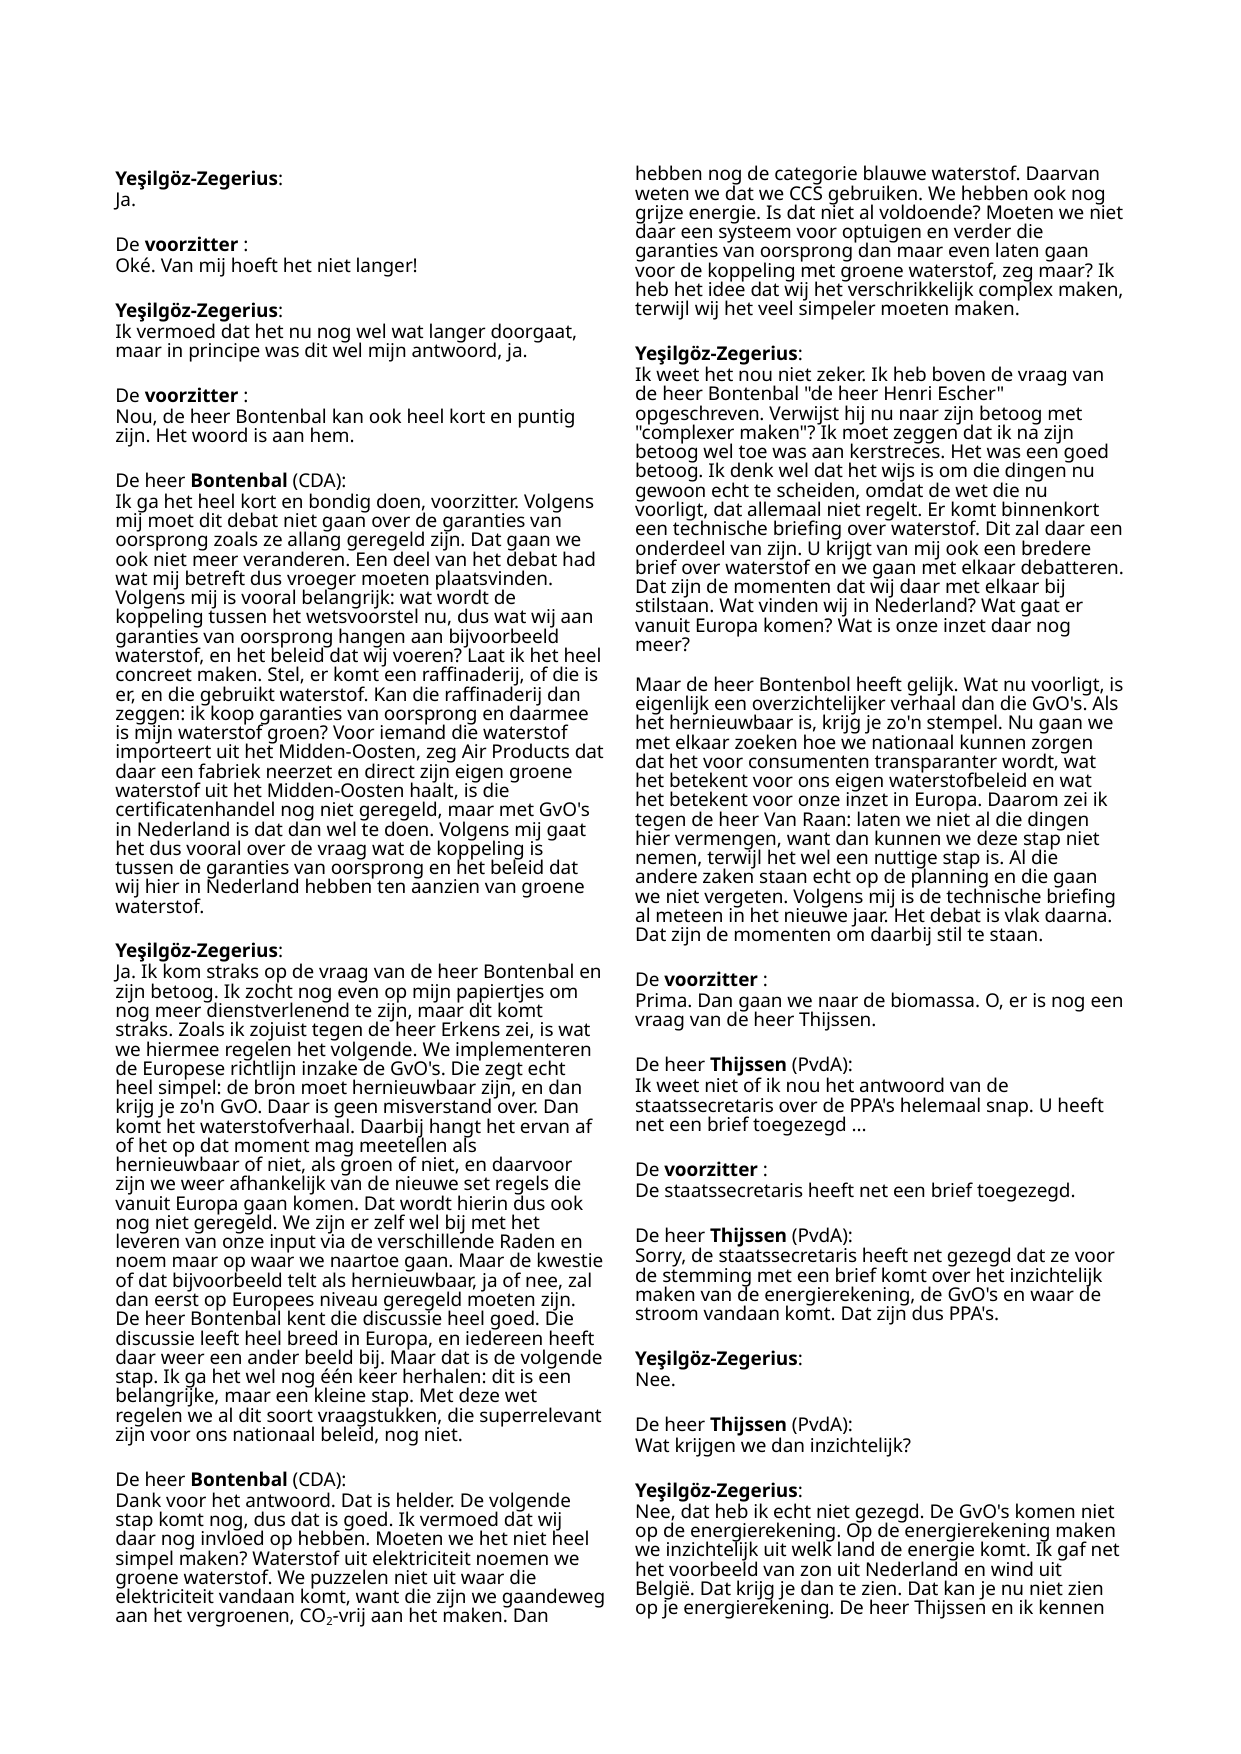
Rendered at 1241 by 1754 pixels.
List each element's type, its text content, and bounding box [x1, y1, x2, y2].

text Yeşilgöz-Zegerius: [635, 1345, 1125, 1371]
text Ik ga het heel kort en bondig doen, voorzitter. Volgens mij moet dit debat niet gaan over de garanties van oorsprong zoals ze allang geregeld zijn. Dat gaan we ook niet meer veranderen. Een deel van het debat had wat mij betreft dus vroeger moeten plaatsvinden. Volgens mij is vooral belangrijk: wat wordt de koppeling tussen het wetsvoorstel nu, dus wat wij aan garanties van oorsprong hangen aan bijvoorbeeld waterstof, en het beleid dat wij voeren? Laat ik het heel concreet maken. Stel, er komt een raffinaderij, of die is er, en die gebruikt waterstof. Kan die raffinaderij dan zeggen: ik koop garanties van oorsprong en daarmee is mijn waterstof groen? Voor iemand die waterstof importeert uit het Midden-Oosten, zeg Air Products dat daar een fabriek neerzet en direct zijn eigen groene waterstof uit het Midden-Oosten haalt, is die certificatenhandel nog niet geregeld, maar met GvO's in Nederland is dat dan wel te doen. Volgens mij gaat het dus vooral over de vraag wat de koppeling is tussen de garanties van oorsprong en het beleid dat wij hier in Nederland hebben ten aanzien van groene waterstof. [115, 493, 605, 917]
text Dank voor het antwoord. Dat is helder. De volgende stap komt nog, dus dat is goed. Ik vermoed dat wij daar nog invloed op hebben. Moeten we het niet heel simpel maken? Waterstof uit elektriciteit noemen we groene waterstof. We puzzelen niet uit waar die elektriciteit vandaan komt, want die zijn we gaandeweg aan het vergroenen, CO2-vrij aan het maken. Dan [115, 1492, 605, 1627]
text Oké. Van mij hoeft het niet langer! [115, 257, 605, 276]
text Nee, dat heb ik echt niet gezegd. De GvO's komen niet op de energierekening. Op de energierekening maken we inzichtelijk uit welk land de energie komt. Ik gaf net het voorbeeld van zon uit Nederland en wind uit België. Dat krijg je dan te zien. Dat kan je nu niet zien op je energierekening. De heer Thijssen en ik kennen [635, 1503, 1125, 1618]
text De voorzitter : [635, 966, 1125, 992]
text Sorry, de staatssecretaris heeft net gezegd dat ze voor de stemming met een brief komt over het inzichtelijk maken van de energierekening, de GvO's en waar de stroom vandaan komt. Dat zijn dus PPA's. [635, 1247, 1125, 1324]
text Nou, de heer Bontenbal kan ook heel kort en puntig zijn. Het woord is aan hem. [115, 408, 605, 446]
text Wat krijgen we dan inzichtelijk? [635, 1437, 1125, 1456]
text De heer Bontenbal (CDA): [115, 467, 605, 493]
text De voorzitter : [635, 1156, 1125, 1182]
text De heer Thijssen (PvdA): [635, 1222, 1125, 1247]
text Maar de heer Bontenbol heeft gelijk. Wat nu voorligt, is eigenlijk een overzichtelijker verhaal dan die GvO's. Als het hernieuwbaar is, krijg je zo'n stempel. Nu gaan we met elkaar zoeken hoe we nationaal kunnen zorgen dat het voor consumenten transparanter wordt, wat het betekent voor ons eigen waterstofbeleid en wat het betekent voor onze inzet in Europa. Daarom zei ik tegen de heer Van Raan: laten we niet al die dingen hier vermengen, want dan kunnen we deze stap niet nemen, terwijl het wel een nuttige stap is. Al die andere zaken staan echt op de planning en die gaan we niet vergeten. Volgens mij is de technische briefing al meteen in het nieuwe jaar. Het debat is vlak daarna. Dat zijn de momenten om daarbij stil te staan. [635, 676, 1125, 946]
text De voorzitter : [115, 382, 605, 408]
text Yeşilgöz-Zegerius: [115, 165, 605, 191]
text Yeşilgöz-Zegerius: [635, 340, 1125, 366]
text Ik vermoed dat het nu nog wel wat langer doorgaat, maar in principe was dit wel mijn antwoord, ja. [115, 323, 605, 361]
text Nee. [635, 1371, 1125, 1390]
text De heer Bontenbal (CDA): [115, 1466, 605, 1492]
text Yeşilgöz-Zegerius: [115, 297, 605, 323]
text De staatssecretaris heeft net een brief toegezegd. [635, 1182, 1125, 1201]
text Prima. Dan gaan we naar de biomassa. O, er is nog een vraag van de heer Thijssen. [635, 992, 1125, 1031]
text De voorzitter : [115, 231, 605, 257]
text Ja. Ik kom straks op de vraag van de heer Bontenbal en zijn betoog. Ik zocht nog even op mijn papiertjes om nog meer dienstverlenend te zijn, maar dit komt straks. Zoals ik zojuist tegen de heer Erkens zei, is wat we hiermee regelen het volgende. We implementeren de Europese richtlijn inzake de GvO's. Die zegt echt heel simpel: de bron moet hernieuwbaar zijn, en dan krijg je zo'n GvO. Daar is geen misverstand over. Dan komt het waterstofverhaal. Daarbij hangt het ervan af of het op dat moment mag meetellen als hernieuwbaar of niet, als groen of niet, en daarvoor zijn we weer afhankelijk van de nieuwe set regels die vanuit Europa gaan komen. Dat wordt hierin dus ook nog niet geregeld. We zijn er zelf wel bij met het leveren van onze input via de verschillende Raden en noem maar op waar we naartoe gaan. Maar de kwestie of dat bijvoorbeeld telt als hernieuwbaar, ja of nee, zal dan eerst op Europees niveau geregeld moeten zijn. De heer Bontenbal kent die discussie heel goed. Die discussie leeft heel breed in Europa, en iedereen heeft daar weer een ander beeld bij. Maar dat is de volgende stap. Ik ga het wel nog één keer herhalen: dit is een belangrijke, maar een kleine stap. Met deze wet regelen we al dit soort vraagstukken, die superrelevant zijn voor ons nationaal beleid, nog niet. [115, 963, 605, 1445]
text De heer Thijssen (PvdA): [635, 1411, 1125, 1437]
text De heer Thijssen (PvdA): [635, 1052, 1125, 1077]
text Ja. [115, 191, 605, 210]
text hebben nog de categorie blauwe waterstof. Daarvan weten we dat we CCS gebruiken. We hebben ook nog grijze energie. Is dat niet al voldoende? Moeten we niet daar een systeem voor optuigen en verder die garanties van oorsprong dan maar even laten gaan voor de koppeling met groene waterstof, zeg maar? Ik heb het idee dat wij het verschrikkelijk complex maken, terwijl wij het veel simpeler moeten maken. [635, 165, 1125, 319]
text Ik weet het nou niet zeker. Ik heb boven de vraag van de heer Bontenbal "de heer Henri Escher" opgeschreven. Verwijst hij nu naar zijn betoog met "complexer maken"? Ik moet zeggen dat ik na zijn betoog wel toe was aan kerstreces. Het was een goed betoog. Ik denk wel dat het wijs is om die dingen nu gewoon echt te scheiden, omdat de wet die nu voorligt, dat allemaal niet regelt. Er komt binnenkort een technische briefing over waterstof. Dit zal daar een onderdeel van zijn. U krijgt van mij ook een bredere brief over waterstof en we gaan met elkaar debatteren. Dat zijn de momenten dat wij daar met elkaar bij stilstaan. Wat vinden wij in Nederland? Wat gaat er vanuit Europa komen? Wat is onze inzet daar nog meer? [635, 366, 1125, 655]
text Yeşilgöz-Zegerius: [635, 1477, 1125, 1503]
text Yeşilgöz-Zegerius: [115, 938, 605, 963]
text Ik weet niet of ik nou het antwoord van de staatssecretaris over de PPA's helemaal snap. U heeft net een brief toegezegd ... [635, 1077, 1125, 1135]
